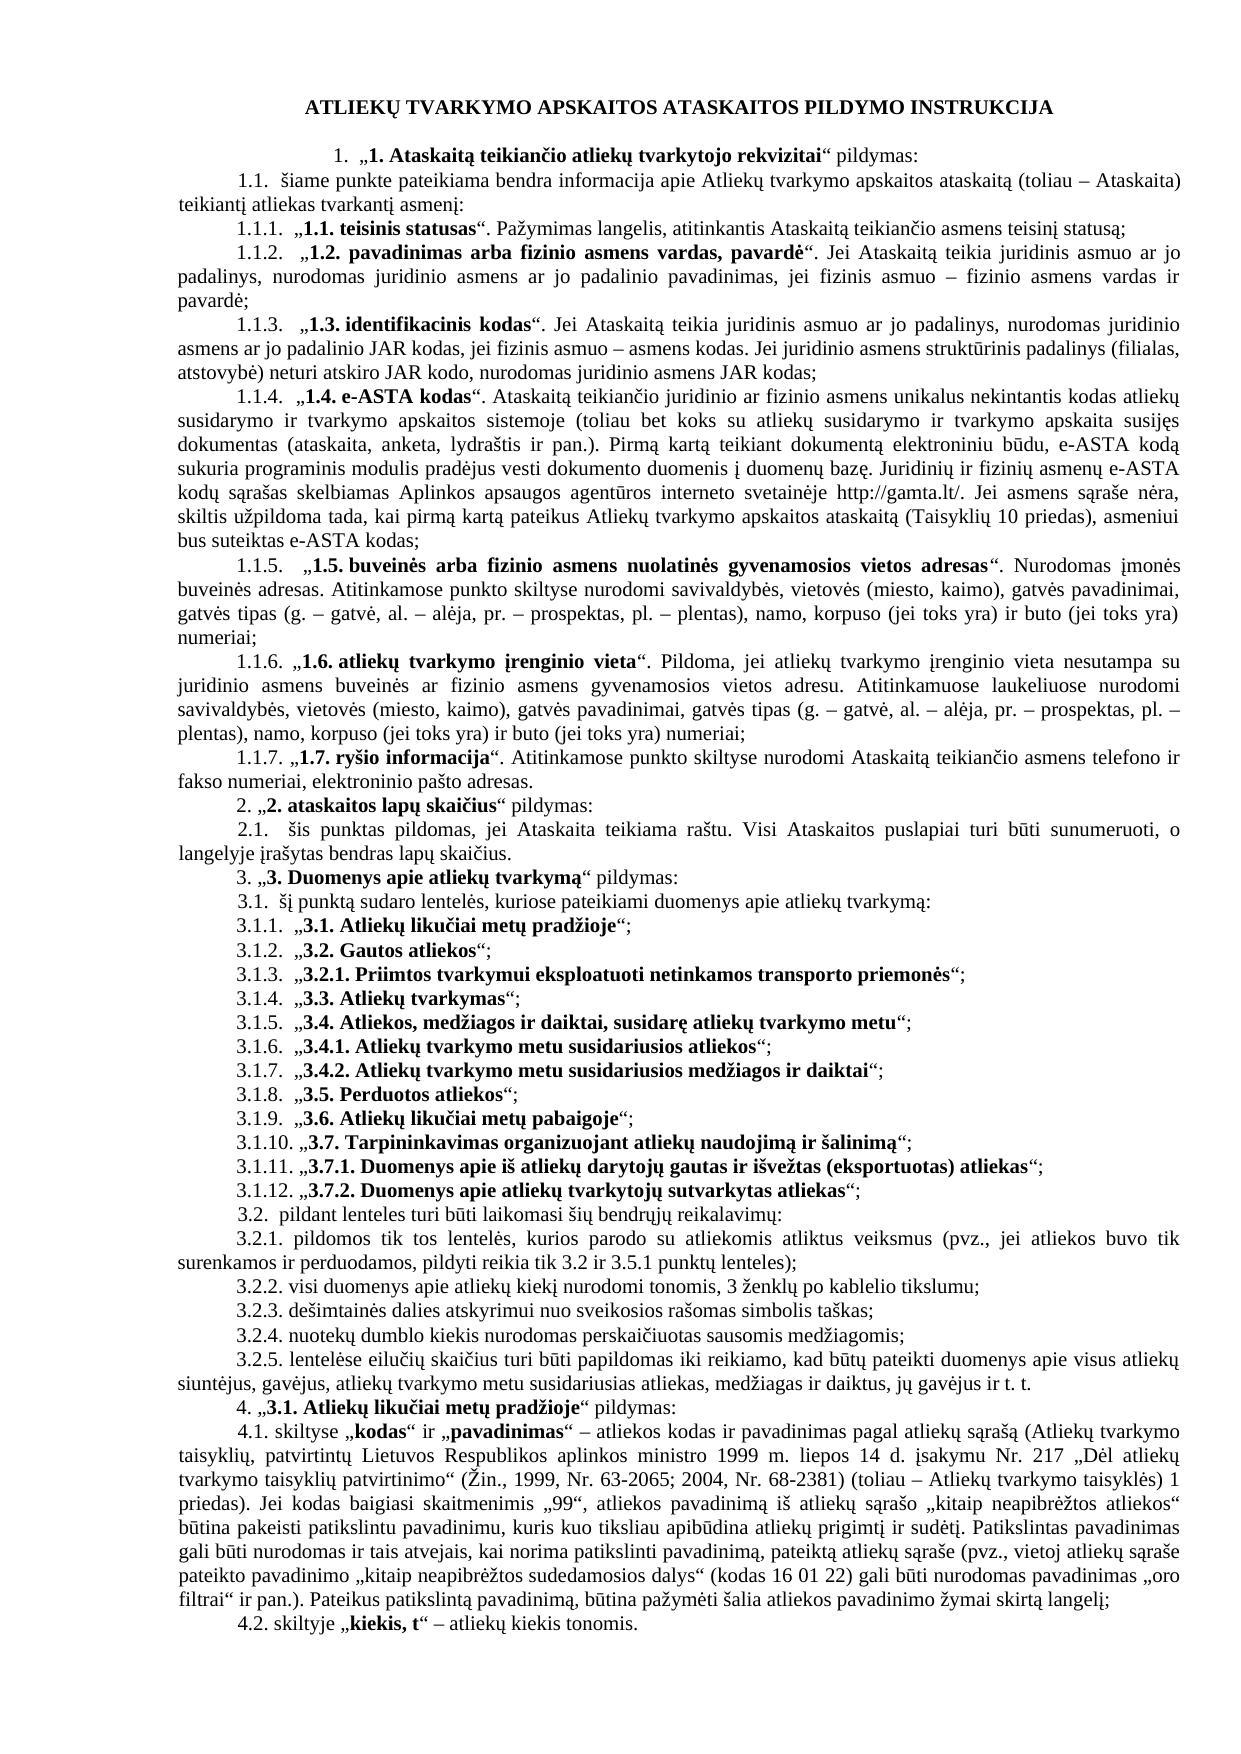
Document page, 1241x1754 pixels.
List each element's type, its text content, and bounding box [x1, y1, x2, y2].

text 3.2.2. visi duomenys apie atliekų kiekį nurodomi tonomis, 3 ženklų po kablelio tikslumu; [177, 1274, 1181, 1298]
text 3.1.12. „3.7.2. Duomenys apie atliekų tvarkytojų sutvarkytas atliekas“; [177, 1178, 1181, 1202]
text 3.1.11. „3.7.1. Duomenys apie iš atliekų darytojų gautas ir išvežtas (eksportuotas) atliekas“; [177, 1154, 1181, 1178]
text 3.1.2. „3.2. Gautos atliekos“; [177, 937, 1181, 962]
text 1.1.2. „1.2. pavadinimas arba fizinio asmens vardas, pavardė“. Jei Ataskaitą teikia juridinis asmuo ar jo padalinys, nurodomas juridinio asmens ar jo padalinio pavadinimas, jei fizinis asmuo – fizinio asmens vardas ir pavardė; [177, 240, 1181, 312]
text 3.1. šį punktą sudaro lentelės, kuriose pateikiami duomenys apie atliekų tvarkymą: [178, 889, 1181, 913]
text 3.1.4. „3.3. Atliekų tvarkymas“; [177, 986, 1181, 1010]
text 3.2.1. pildomos tik tos lentelės, kurios parodo su atliekomis atliktus veiksmus (pvz., jei atliekos buvo tik surenkamos ir perduodamos, pildyti reikia tik 3.2 ir 3.5.1 punktų lenteles); [177, 1226, 1181, 1274]
text 3.1.9. „3.6. Atliekų likučiai metų pabaigoje“; [236, 1106, 1181, 1130]
text 3.2. pildant lenteles turi būti laikomasi šių bendrųjų reikalavimų: [178, 1202, 1181, 1226]
text 3.1.10. „3.7. Tarpininkavimas organizuojant atliekų naudojimą ir šalinimą“; [236, 1130, 1181, 1154]
text 3.1.8. „3.5. Perduotos atliekos“; [236, 1082, 1181, 1106]
text 1.1.7. „1.7. ryšio informacija“. Atitinkamose punkto skiltyse nurodomi Ataskaitą teikiančio asmens telefono ir fakso numeriai, elektroninio pašto adresas. [177, 745, 1181, 793]
text 3.1.1. „3.1. Atliekų likučiai metų pradžioje“; [177, 913, 1181, 937]
text 3.1.6. „3.4.1. Atliekų tvarkymo metu susidariusios atliekos“; [177, 1034, 1181, 1058]
text 4. „3.1. Atliekų likučiai metų pradžioje“ pildymas: [177, 1395, 1181, 1419]
text 2. „2. ataskaitos lapų skaičius“ pildymas: [177, 793, 1181, 817]
text 4.1. skiltyse „kodas“ ir „pavadinimas“ – atliekos kodas ir pavadinimas pagal atliekų sąrašą (Atliekų tvarkymo taisyklių, patvirtintų Lietuvos Respublikos aplinkos ministro 1999 m. liepos 14 d. įsakymu Nr. 217 „Dėl atliekų tvarkymo taisyklių patvirtinimo“ (Žin., 1999, Nr. 63-2065; 2004, Nr. 68-2381) (toliau – Atliekų tvarkymo taisyklės) 1 priedas). Jei kodas baigiasi skaitmenimis „99“, atliekos pavadinimą iš atliekų sąrašo „kitaip neapibrėžtos atliekos“ būtina pakeisti patikslintu pavadinimu, kuris kuo tiksliau apibūdina atliekų prigimtį ir sudėtį. Patikslintas pavadinimas gali būti nurodomas ir tais atvejais, kai norima patikslinti pavadinimą, pateiktą atliekų sąraše (pvz., vietoj atliekų sąraše pateikto pavadinimo „kitaip neapibrėžtos sudedamosios dalys“ (kodas 16 01 22) gali būti nurodomas pavadinimas „oro filtrai“ ir pan.). Pateikus patikslintą pavadinimą, būtina pažymėti šalia atliekos pavadinimo žymai skirtą langelį; [178, 1419, 1181, 1611]
text 3.1.7. „3.4.2. Atliekų tvarkymo metu susidariusios medžiagos ir daiktai“; [236, 1058, 1181, 1082]
text 1.1.1. „1.1. teisinis statusas“. Pažymimas langelis, atitinkantis Ataskaitą teikiančio asmens teisinį statusą; [177, 216, 1181, 240]
text 3.2.5. lentelėse eilučių skaičius turi būti papildomas iki reikiamo, kad būtų pateikti duomenys apie visus atliekų siuntėjus, gavėjus, atliekų tvarkymo metu susidariusias atliekas, medžiagas ir daiktus, jų gavėjus ir t. t. [177, 1347, 1181, 1395]
text 1.1.4. „1.4. e-ASTA kodas“. Ataskaitą teikiančio juridinio ar fizinio asmens unikalus nekintantis kodas atliekų susidarymo ir tvarkymo apskaitos sistemoje (toliau bet koks su atliekų susidarymo ir tvarkymo apskaita susijęs dokumentas (ataskaita, anketa, lydraštis ir pan.). Pirmą kartą teikiant dokumentą elektroniniu būdu, e-ASTA kodą sukuria programinis modulis pradėjus vesti dokumento duomenis į duomenų bazę. Juridinių ir fizinių asmenų e-ASTA kodų sąrašas skelbiamas Aplinkos apsaugos agentūros interneto svetainėje http://gamta.lt/. Jei asmens sąraše nėra, skiltis užpildoma tada, kai pirmą kartą pateikus Atliekų tvarkymo apskaitos ataskaitą (Taisyklių 10 priedas), asmeniui bus suteiktas e-ASTA kodas; [177, 384, 1181, 552]
text 3.2.3. dešimtainės dalies atskyrimui nuo sveikosios rašomas simbolis taškas; [177, 1298, 1181, 1322]
text 1.1.3. „1.3. identifikacinis kodas“. Jei Ataskaitą teikia juridinis asmuo ar jo padalinys, nurodomas juridinio asmens ar jo padalinio JAR kodas, jei fizinis asmuo – asmens kodas. Jei juridinio asmens struktūrinis padalinys (filialas, atstovybė) neturi atskiro JAR kodo, nurodomas juridinio asmens JAR kodas; [177, 312, 1181, 384]
text 1.1. šiame punkte pateikiama bendra informacija apie Atliekų tvarkymo apskaitos ataskaitą (toliau – Ataskaita) teikiantį atliekas tvarkantį asmenį: [178, 167, 1181, 216]
text 2.1. šis punktas pildomas, jei Ataskaita teikiama raštu. Visi Ataskaitos puslapiai turi būti sunumeruoti, o langelyje įrašytas bendras lapų skaičius. [178, 817, 1181, 865]
text ATLIEKŲ TVARKYMO APSKAITOS ATASKAITOS PILDYMO INSTRUKCIJA [177, 95, 1181, 119]
text 3.1.3. „3.2.1. Priimtos tvarkymui eksploatuoti netinkamos transporto priemonės“; [177, 962, 1181, 986]
text 1.1.5. „1.5. buveinės arba fizinio asmens nuolatinės gyvenamosios vietos adresas“. Nurodomas įmonės buveinės adresas. Atitinkamose punkto skiltyse nurodomi savivaldybės, vietovės (miesto, kaimo), gatvės pavadinimai, gatvės tipas (g. – gatvė, al. – alėja, pr. – prospektas, pl. – plentas), namo, korpuso (jei toks yra) ir buto (jei toks yra) numeriai; [177, 552, 1181, 649]
text 3. „3. Duomenys apie atliekų tvarkymą“ pildymas: [177, 865, 1181, 889]
text 3.2.4. nuotekų dumblo kiekis nurodomas perskaičiuotas sausomis medžiagomis; [177, 1322, 1181, 1347]
text 1.1.6. „1.6. atliekų tvarkymo įrenginio vieta“. Pildoma, jei atliekų tvarkymo įrenginio vieta nesutampa su juridinio asmens buveinės ar fizinio asmens gyvenamosios vietos adresu. Atitinkamuose laukeliuose nurodomi savivaldybės, vietovės (miesto, kaimo), gatvės pavadinimai, gatvės tipas (g. – gatvė, al. – alėja, pr. – prospektas, pl. – plentas), namo, korpuso (jei toks yra) ir buto (jei toks yra) numeriai; [177, 649, 1181, 745]
text 3.1.5. „3.4. Atliekos, medžiagos ir daiktai, susidarę atliekų tvarkymo metu“; [177, 1010, 1181, 1034]
text 1. „1. Ataskaitą teikiančio atliekų tvarkytojo rekvizitai“ pildymas: [274, 143, 1181, 167]
text 4.2. skiltyje „kiekis, t“ – atliekų kiekis tonomis. [178, 1611, 1181, 1635]
